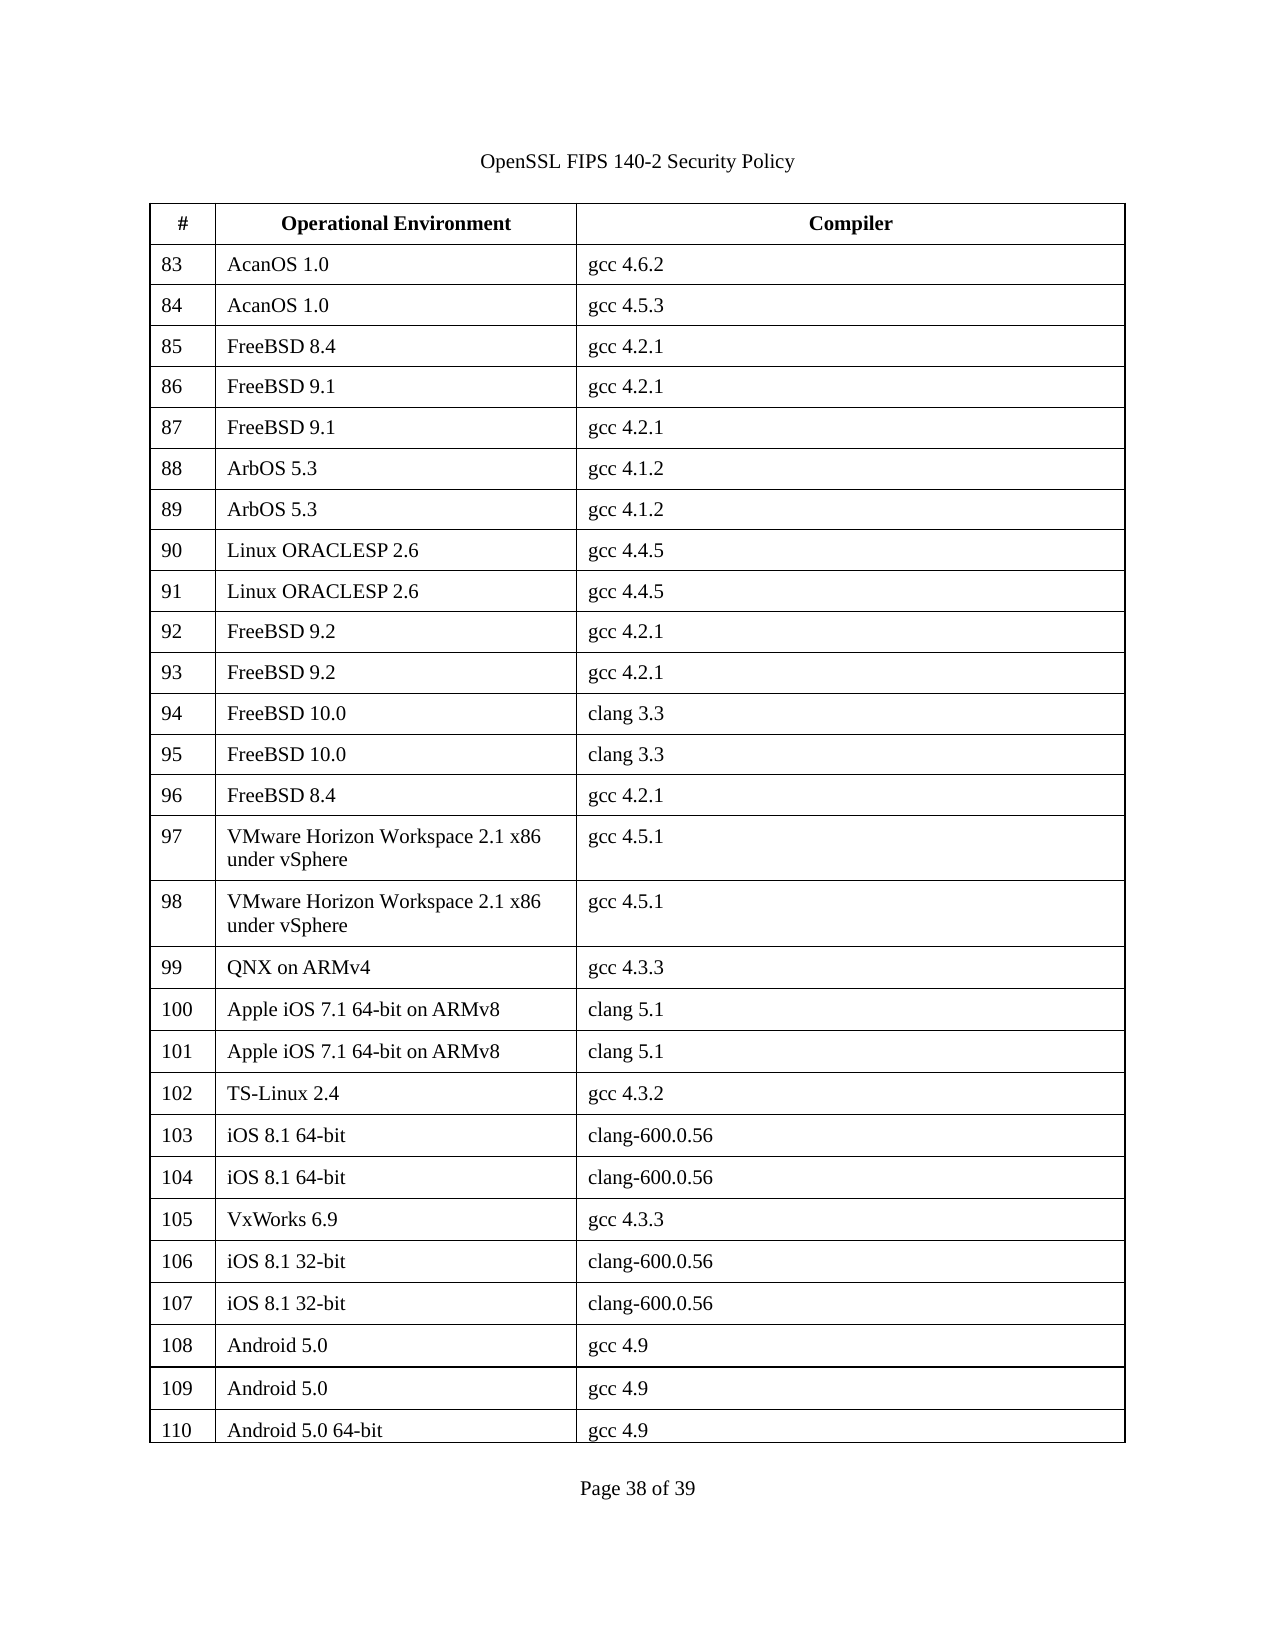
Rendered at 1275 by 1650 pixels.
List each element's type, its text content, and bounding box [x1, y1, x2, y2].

table_cell TS-Linux 2.4 [216, 1073, 576, 1114]
table_cell 86 [151, 367, 215, 407]
table_cell gcc 4.9 [577, 1325, 1124, 1366]
table_cell gcc 4.2.1 [577, 408, 1124, 448]
table_cell 109 [151, 1368, 215, 1408]
table_cell 91 [151, 571, 215, 611]
table_cell iOS 8.1 64-bit [216, 1157, 576, 1198]
table_cell FreeBSD 8.4 [216, 775, 576, 815]
table_cell clang-600.0.56 [577, 1157, 1124, 1198]
table_cell clang 3.3 [577, 694, 1124, 733]
table_cell gcc 4.4.5 [577, 530, 1124, 570]
table_cell 99 [151, 947, 215, 988]
table_cell FreeBSD 9.1 [216, 408, 576, 448]
table_cell 97 [151, 816, 215, 880]
table_cell gcc 4.3.2 [577, 1073, 1124, 1114]
table_cell FreeBSD 10.0 [216, 735, 576, 774]
table_cell VMware Horizon Workspace 2.1 x86 under vSphere [216, 816, 576, 880]
table_cell 98 [151, 881, 215, 946]
table_cell gcc 4.2.1 [577, 775, 1124, 815]
table_cell ArbOS 5.3 [216, 449, 576, 488]
table_cell 96 [151, 775, 215, 815]
table_cell 108 [151, 1325, 215, 1366]
table_cell Android 5.0 [216, 1368, 576, 1408]
table_cell 94 [151, 694, 215, 733]
table_cell FreeBSD 9.2 [216, 612, 576, 652]
table_cell 103 [151, 1115, 215, 1156]
table_cell 90 [151, 530, 215, 570]
table_cell gcc 4.5.1 [577, 881, 1124, 946]
table_cell 95 [151, 735, 215, 774]
table_cell AcanOS 1.0 [216, 245, 576, 284]
table_cell gcc 4.2.1 [577, 367, 1124, 407]
table_cell 89 [151, 490, 215, 529]
table_cell FreeBSD 10.0 [216, 694, 576, 733]
table_cell 105 [151, 1199, 215, 1240]
table_cell iOS 8.1 32-bit [216, 1283, 576, 1324]
table_cell FreeBSD 8.4 [216, 326, 576, 366]
table_cell clang-600.0.56 [577, 1241, 1124, 1282]
table_cell 104 [151, 1157, 215, 1198]
table_cell clang 5.1 [577, 1031, 1124, 1072]
table_cell FreeBSD 9.1 [216, 367, 576, 407]
table_cell 100 [151, 989, 215, 1030]
table_cell gcc 4.5.3 [577, 285, 1124, 325]
table_cell gcc 4.3.3 [577, 947, 1124, 988]
table_cell gcc 4.9 [577, 1410, 1124, 1442]
table_cell gcc 4.1.2 [577, 449, 1124, 488]
table_header Operational Environment [216, 204, 576, 243]
table_cell Linux ORACLESP 2.6 [216, 530, 576, 570]
table_header # [151, 204, 215, 243]
table_cell Android 5.0 [216, 1325, 576, 1366]
table_cell iOS 8.1 32-bit [216, 1241, 576, 1282]
table_cell 88 [151, 449, 215, 488]
table_header Compiler [577, 204, 1124, 243]
table_cell 85 [151, 326, 215, 366]
table_cell gcc 4.5.1 [577, 816, 1124, 880]
table_cell Apple iOS 7.1 64-bit on ARMv8 [216, 1031, 576, 1072]
table_cell gcc 4.2.1 [577, 326, 1124, 366]
table_cell gcc 4.6.2 [577, 245, 1124, 284]
table_cell iOS 8.1 64-bit [216, 1115, 576, 1156]
table_cell clang 3.3 [577, 735, 1124, 774]
table_cell FreeBSD 9.2 [216, 653, 576, 693]
table_cell 101 [151, 1031, 215, 1072]
table_cell 102 [151, 1073, 215, 1114]
table_cell 110 [151, 1410, 215, 1442]
table_cell QNX on ARMv4 [216, 947, 576, 988]
table_cell 92 [151, 612, 215, 652]
table_cell gcc 4.2.1 [577, 612, 1124, 652]
table_cell 106 [151, 1241, 215, 1282]
table_cell 83 [151, 245, 215, 284]
table_cell 84 [151, 285, 215, 325]
table_cell 93 [151, 653, 215, 693]
table_cell 107 [151, 1283, 215, 1324]
table_cell Apple iOS 7.1 64-bit on ARMv8 [216, 989, 576, 1030]
table_cell 87 [151, 408, 215, 448]
table_cell gcc 4.9 [577, 1368, 1124, 1408]
table_cell clang-600.0.56 [577, 1283, 1124, 1324]
table_cell AcanOS 1.0 [216, 285, 576, 325]
table_cell Android 5.0 64-bit [216, 1410, 576, 1442]
table_cell gcc 4.2.1 [577, 653, 1124, 693]
table_cell ArbOS 5.3 [216, 490, 576, 529]
table_cell clang-600.0.56 [577, 1115, 1124, 1156]
table_cell gcc 4.1.2 [577, 490, 1124, 529]
table_cell Linux ORACLESP 2.6 [216, 571, 576, 611]
table_cell gcc 4.3.3 [577, 1199, 1124, 1240]
table_cell VMware Horizon Workspace 2.1 x86 under vSphere [216, 881, 576, 946]
table_cell VxWorks 6.9 [216, 1199, 576, 1240]
table_cell clang 5.1 [577, 989, 1124, 1030]
table_cell gcc 4.4.5 [577, 571, 1124, 611]
